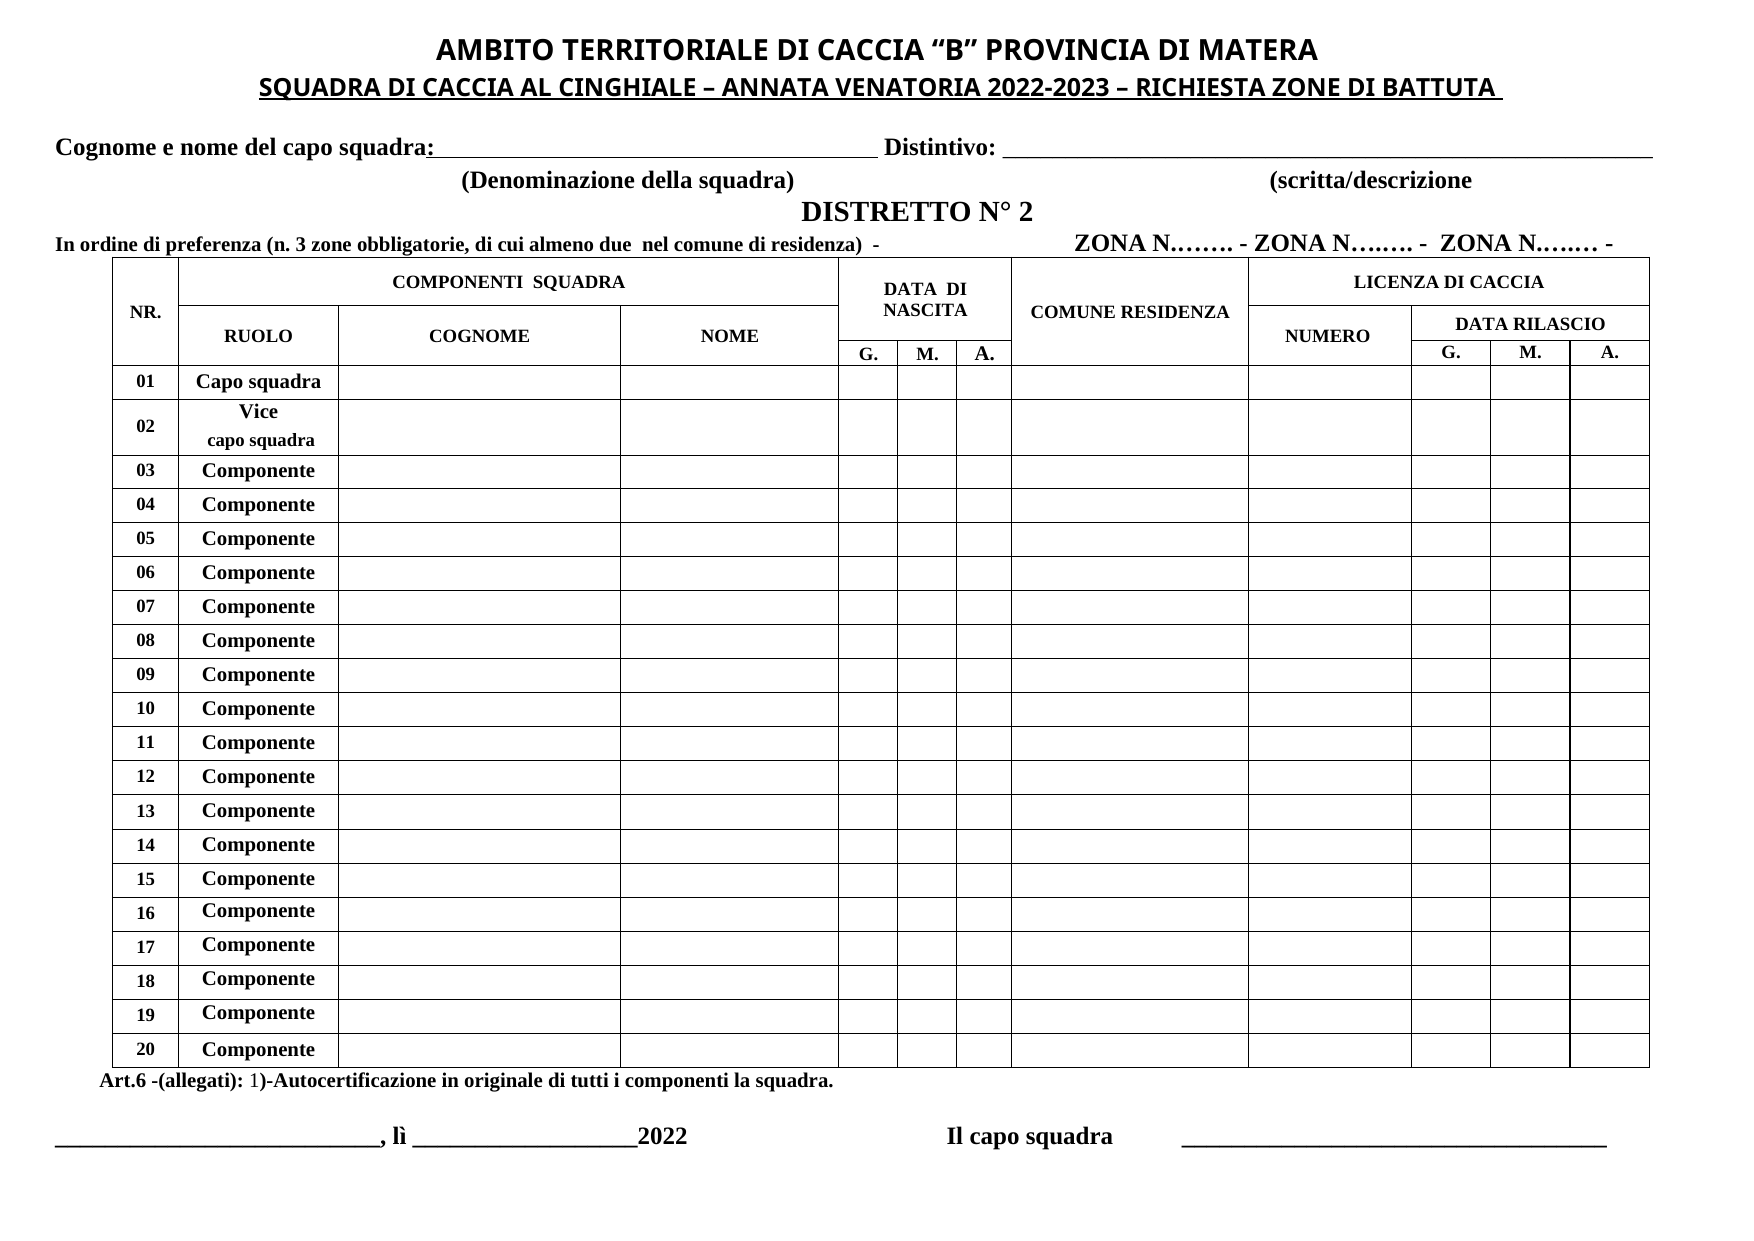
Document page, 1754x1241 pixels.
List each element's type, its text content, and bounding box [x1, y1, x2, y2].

table_cell [1249, 489, 1411, 522]
table_cell [1491, 366, 1569, 398]
table_cell [957, 932, 1011, 965]
table_cell 16 [113, 898, 178, 931]
table_cell [1012, 761, 1248, 794]
table_cell [1412, 1034, 1490, 1067]
table_cell [957, 864, 1011, 897]
table_cell 17 [113, 932, 178, 965]
table_cell [839, 1000, 897, 1033]
table_cell [1012, 966, 1248, 999]
table_cell [898, 659, 956, 692]
table_cell [1491, 795, 1569, 828]
table_cell [339, 400, 620, 455]
table_cell M. [898, 341, 956, 365]
table_cell [839, 830, 897, 862]
table_cell [1412, 727, 1490, 760]
table_cell [957, 591, 1011, 624]
table_cell 04 [113, 489, 178, 522]
table_cell G. [1412, 341, 1490, 365]
table_cell [839, 557, 897, 590]
table_cell 05 [113, 523, 178, 556]
table_cell [839, 625, 897, 658]
table_cell Componente [179, 1034, 338, 1067]
table_cell [1012, 864, 1248, 897]
table_cell [898, 864, 956, 897]
table_cell [898, 1000, 956, 1033]
table_cell [839, 795, 897, 828]
table_cell [1012, 591, 1248, 624]
table_cell 11 [113, 727, 178, 760]
table_cell Componente [179, 557, 338, 590]
table_cell [1249, 864, 1411, 897]
table_cell [1491, 1000, 1569, 1033]
table_cell Vice capo squadra [179, 400, 338, 455]
table_cell [1012, 366, 1248, 398]
table_cell [839, 966, 897, 999]
table_cell [339, 366, 620, 398]
text In ordine di preferenza (n. 3 zone obbligatorie, di cui almeno due nel comune di residenza) - ZONA N.……. - ZONA N….…. - ZONA N.….… - [55, 228, 1707, 257]
table_cell [621, 727, 838, 760]
table_cell [1412, 400, 1490, 455]
table_cell [839, 591, 897, 624]
table_cell [1571, 864, 1649, 897]
table_cell 18 [113, 966, 178, 999]
table_cell 08 [113, 625, 178, 658]
table_cell [1249, 366, 1411, 398]
table_cell [1412, 625, 1490, 658]
table_cell [621, 898, 838, 931]
table_cell COGNOME [339, 306, 620, 365]
table_cell [621, 659, 838, 692]
table_cell [1012, 898, 1248, 931]
table_cell [339, 727, 620, 760]
table_header COMPONENTI SQUADRA [179, 258, 838, 305]
table_cell [1491, 830, 1569, 862]
table_cell [1412, 523, 1490, 556]
table_cell [898, 456, 956, 488]
table_cell [339, 625, 620, 658]
table_cell [621, 1000, 838, 1033]
table_cell [339, 1000, 620, 1033]
table_cell [1012, 523, 1248, 556]
table_cell DATA RILASCIO [1412, 306, 1649, 340]
table_cell Componente [179, 898, 338, 931]
table_cell [339, 1034, 620, 1067]
table_cell [339, 864, 620, 897]
table_cell [1249, 761, 1411, 794]
table_cell [1571, 557, 1649, 590]
table_cell [1491, 400, 1569, 455]
table_cell [339, 761, 620, 794]
text SQUADRA DI CACCIA AL CINGHIALE – ANNATA VENATORIA 2022-2023 – RICHIESTA ZONE DI BATTUTA [55, 69, 1707, 103]
table_cell [1012, 795, 1248, 828]
table_cell [898, 898, 956, 931]
table_cell [621, 693, 838, 726]
table_cell NOME [621, 306, 838, 365]
table_cell [339, 830, 620, 862]
text AMBITO TERRITORIALE DI CACCIA “B” PROVINCIA DI MATERA [55, 29, 1707, 69]
table_cell Componente [179, 727, 338, 760]
table_cell [1012, 400, 1248, 455]
table_cell [898, 625, 956, 658]
table_cell [839, 523, 897, 556]
table_cell [621, 761, 838, 794]
table_cell [1249, 932, 1411, 965]
table_cell [898, 795, 956, 828]
table_cell Componente [179, 761, 338, 794]
table_cell [957, 489, 1011, 522]
table_cell [1249, 591, 1411, 624]
table_cell [1249, 830, 1411, 862]
table_cell [1012, 932, 1248, 965]
table_cell [339, 659, 620, 692]
table_cell 09 [113, 659, 178, 692]
table_cell [1412, 830, 1490, 862]
table_cell [1571, 898, 1649, 931]
table_cell [1491, 591, 1569, 624]
table_cell [839, 898, 897, 931]
text __________________________, lì __________________2022 Il capo squadra __________________________________ [55, 1121, 1707, 1149]
table_cell [957, 727, 1011, 760]
table_cell Componente [179, 659, 338, 692]
table_cell [1571, 1034, 1649, 1067]
table_cell [1571, 693, 1649, 726]
table_cell Componente [179, 1000, 338, 1033]
table_cell [957, 693, 1011, 726]
table_cell [839, 489, 897, 522]
table_cell [957, 659, 1011, 692]
table_cell [1012, 489, 1248, 522]
table_cell [898, 366, 956, 398]
table_cell Componente [179, 591, 338, 624]
table_cell [1012, 1000, 1248, 1033]
table_cell Componente [179, 966, 338, 999]
table_cell 20 [113, 1034, 178, 1067]
table_cell 06 [113, 557, 178, 590]
table_cell G. [839, 341, 897, 365]
table_cell [1491, 659, 1569, 692]
table_cell [839, 727, 897, 760]
text DISTRETTO N° 2 [55, 194, 1707, 228]
table_cell [1491, 966, 1569, 999]
table_cell [1491, 1034, 1569, 1067]
table_cell [839, 761, 897, 794]
table_cell 07 [113, 591, 178, 624]
table_cell [957, 1034, 1011, 1067]
table_cell [957, 761, 1011, 794]
table_cell [1012, 625, 1248, 658]
table_cell [1412, 966, 1490, 999]
table_cell [621, 795, 838, 828]
table_cell [1491, 932, 1569, 965]
table_cell [621, 591, 838, 624]
table_cell [339, 898, 620, 931]
table_cell [339, 932, 620, 965]
table_cell [1571, 761, 1649, 794]
table_cell Capo squadra [179, 366, 338, 398]
table_cell [1491, 456, 1569, 488]
table_cell Componente [179, 932, 338, 965]
table_cell [1412, 932, 1490, 965]
table_cell [898, 1034, 956, 1067]
table_cell [339, 591, 620, 624]
table_cell [621, 830, 838, 862]
table_cell [1412, 366, 1490, 398]
table_cell [1249, 1034, 1411, 1067]
table_cell [1571, 659, 1649, 692]
table_cell [1412, 489, 1490, 522]
table_cell [957, 366, 1011, 398]
table_cell [1412, 456, 1490, 488]
table_cell [898, 761, 956, 794]
table_cell [898, 693, 956, 726]
table_header DATA DI NASCITA [839, 258, 1011, 340]
table_cell [1571, 366, 1649, 398]
table_cell [1571, 523, 1649, 556]
table_cell [1571, 795, 1649, 828]
table_cell [1412, 591, 1490, 624]
table_cell [957, 795, 1011, 828]
table_cell [839, 366, 897, 398]
table_cell [339, 693, 620, 726]
table_cell [839, 864, 897, 897]
table_cell 19 [113, 1000, 178, 1033]
table_cell [1491, 489, 1569, 522]
table_cell [339, 557, 620, 590]
table_cell [1412, 659, 1490, 692]
table_cell [957, 456, 1011, 488]
table_cell [898, 400, 956, 455]
table_cell [957, 966, 1011, 999]
table_cell [957, 400, 1011, 455]
table_cell 02 [113, 400, 178, 455]
table_cell [1249, 727, 1411, 760]
table_cell [1249, 898, 1411, 931]
table_cell [839, 659, 897, 692]
table_cell [339, 489, 620, 522]
table_cell [1491, 557, 1569, 590]
table_cell [1491, 727, 1569, 760]
table_cell [1249, 966, 1411, 999]
table_cell [1249, 523, 1411, 556]
table_cell 14 [113, 830, 178, 862]
table_cell [621, 456, 838, 488]
table_cell [1412, 898, 1490, 931]
table_cell [1571, 591, 1649, 624]
table_cell [1412, 693, 1490, 726]
table_cell [1571, 966, 1649, 999]
table_cell [957, 898, 1011, 931]
table_cell [1249, 693, 1411, 726]
table_cell [839, 400, 897, 455]
table_cell [1249, 1000, 1411, 1033]
table_cell [839, 693, 897, 726]
table_cell [898, 489, 956, 522]
table_cell [898, 591, 956, 624]
table_cell Componente [179, 864, 338, 897]
table_cell [1249, 795, 1411, 828]
table_cell [957, 625, 1011, 658]
table_cell [621, 557, 838, 590]
table_cell [1249, 659, 1411, 692]
table_cell [621, 625, 838, 658]
table_cell [1491, 761, 1569, 794]
table_cell [839, 456, 897, 488]
table_cell 13 [113, 795, 178, 828]
table_cell [1491, 625, 1569, 658]
table_cell [898, 523, 956, 556]
table_cell A. [957, 341, 1011, 365]
table_cell 03 [113, 456, 178, 488]
table_cell [1412, 1000, 1490, 1033]
table_cell [621, 489, 838, 522]
text Art.6 -(allegati): 1)-Autocertificazione in originale di tutti i componenti la squadra. [55, 1068, 1707, 1092]
table_cell 15 [113, 864, 178, 897]
table_cell [1012, 693, 1248, 726]
table_cell [957, 830, 1011, 862]
table_cell [1571, 727, 1649, 760]
table_cell Componente [179, 523, 338, 556]
table_cell [1571, 830, 1649, 862]
table_cell Componente [179, 625, 338, 658]
table_cell [339, 795, 620, 828]
table_cell [1249, 400, 1411, 455]
table_cell [1571, 932, 1649, 965]
table_cell [898, 557, 956, 590]
table_cell Componente [179, 693, 338, 726]
table_cell [621, 864, 838, 897]
table_cell [1571, 400, 1649, 455]
table_cell [1012, 1034, 1248, 1067]
table_cell Componente [179, 489, 338, 522]
table_cell [339, 523, 620, 556]
table_cell 12 [113, 761, 178, 794]
table_cell [621, 400, 838, 455]
table_cell 10 [113, 693, 178, 726]
table_cell [957, 1000, 1011, 1033]
table_cell [1012, 557, 1248, 590]
table_cell [339, 966, 620, 999]
table_cell Componente [179, 795, 338, 828]
table_cell [1249, 456, 1411, 488]
text Cognome e nome del capo squadra: Distintivo: ____________________________________________________ [55, 132, 1707, 161]
table_cell [621, 523, 838, 556]
table_cell [1012, 727, 1248, 760]
table_cell [898, 727, 956, 760]
table_cell [621, 966, 838, 999]
table_cell Componente [179, 456, 338, 488]
table_header NR. [113, 258, 178, 365]
table_cell [1412, 557, 1490, 590]
table_cell Componente [179, 830, 338, 862]
table_cell [1412, 864, 1490, 897]
table_cell M. [1491, 341, 1569, 365]
table_cell [1249, 557, 1411, 590]
table_cell [1571, 456, 1649, 488]
table_cell [839, 932, 897, 965]
table_cell [957, 557, 1011, 590]
table_cell [1249, 625, 1411, 658]
table_header LICENZA DI CACCIA [1249, 258, 1649, 305]
table_cell [621, 366, 838, 398]
table_cell [1012, 456, 1248, 488]
text (Denominazione della squadra) (scritta/descrizione [55, 161, 1707, 194]
table_cell [839, 1034, 897, 1067]
table_cell [621, 932, 838, 965]
table_cell NUMERO [1249, 306, 1411, 365]
table_cell 01 [113, 366, 178, 398]
table_header COMUNE RESIDENZA [1012, 258, 1248, 365]
table_cell [1412, 761, 1490, 794]
table_cell [1571, 489, 1649, 522]
table_cell [621, 1034, 838, 1067]
table_cell RUOLO [179, 306, 338, 365]
table_cell A. [1571, 341, 1649, 365]
table_cell [1012, 659, 1248, 692]
table_cell [1491, 898, 1569, 931]
table_cell [1571, 625, 1649, 658]
table_cell [339, 456, 620, 488]
table_cell [1491, 523, 1569, 556]
table_cell [898, 830, 956, 862]
table_cell [898, 932, 956, 965]
table_cell [1491, 693, 1569, 726]
table_cell [1012, 830, 1248, 862]
table_cell [898, 966, 956, 999]
table_cell [1412, 795, 1490, 828]
table_cell [1491, 864, 1569, 897]
table_cell [1571, 1000, 1649, 1033]
table_cell [957, 523, 1011, 556]
